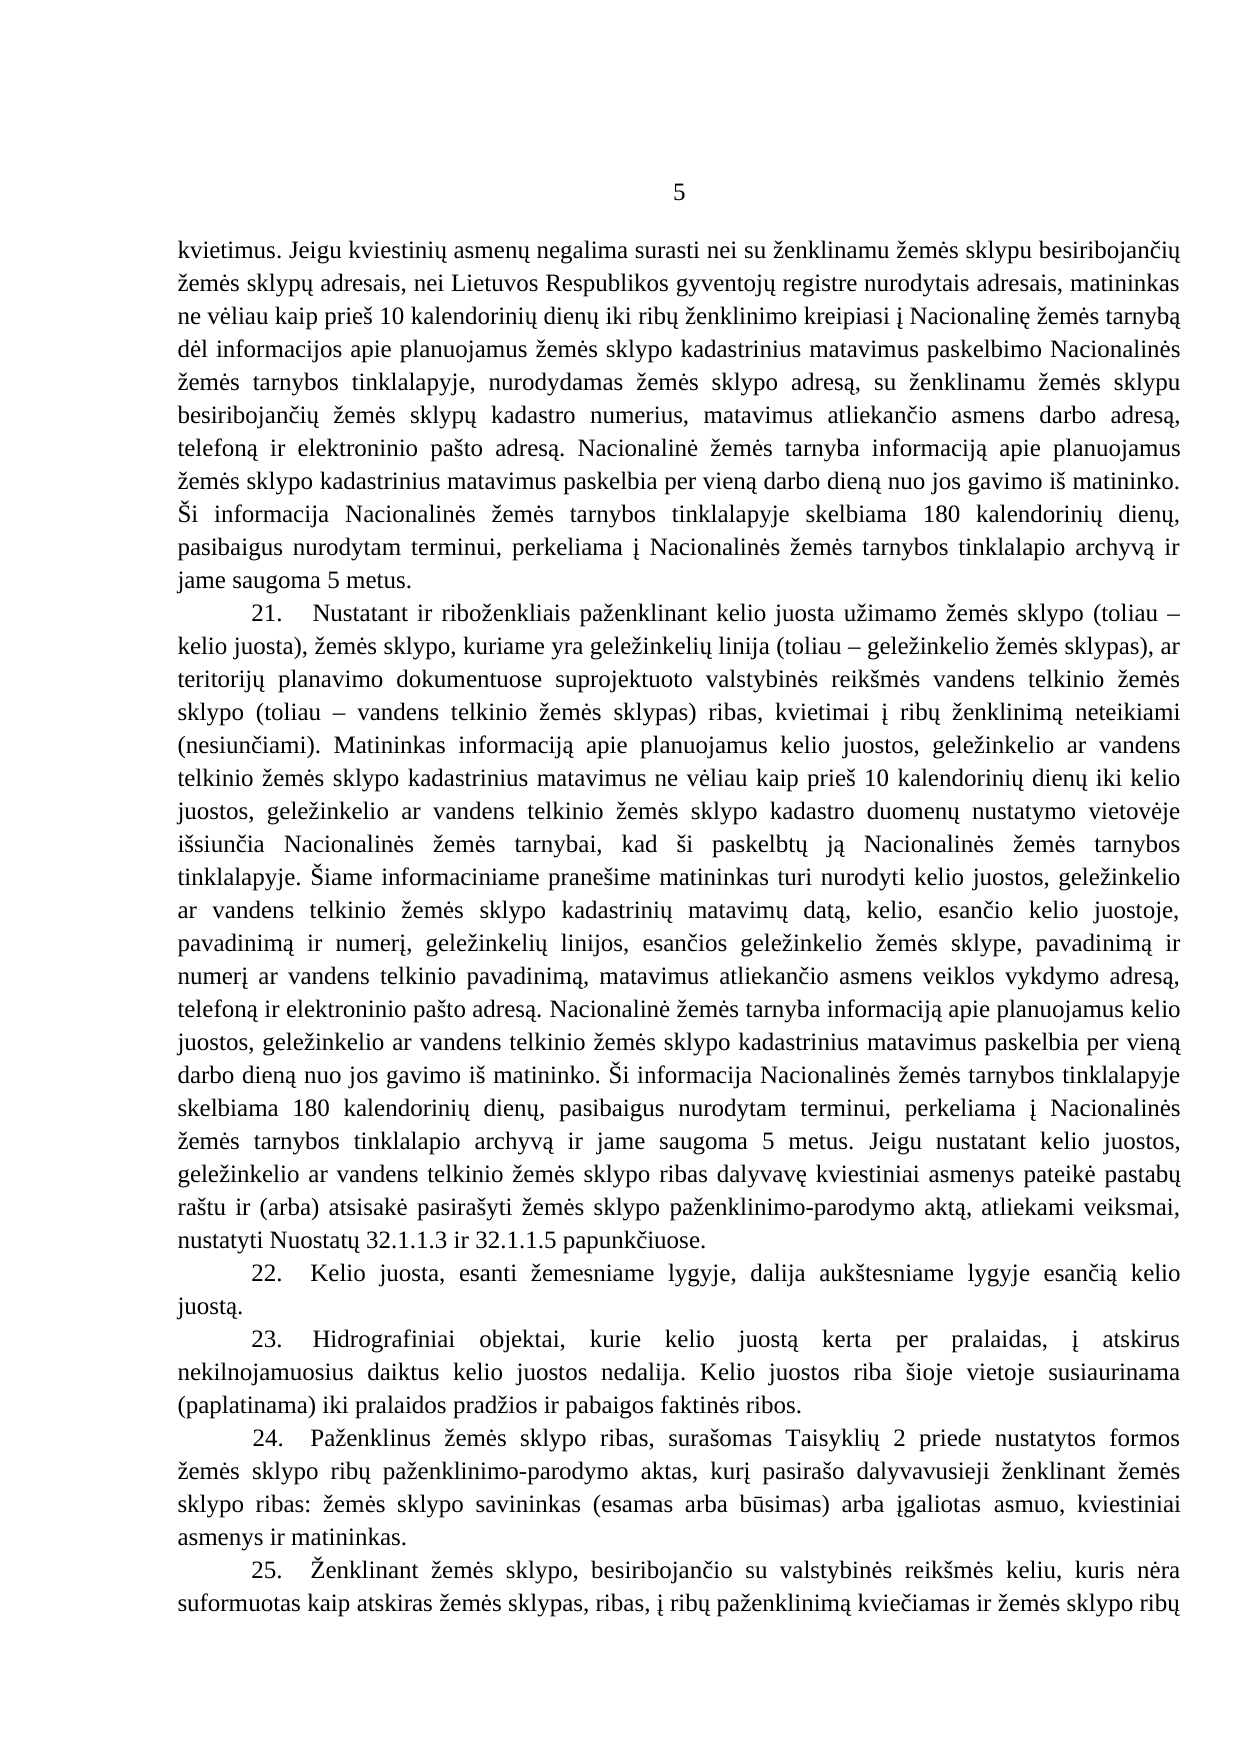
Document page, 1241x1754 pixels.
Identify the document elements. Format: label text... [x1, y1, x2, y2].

text 22. Kelio juosta, esanti žemesniame lygyje, dalija aukštesniame lygyje esančią kelio juostą. [177, 1258, 1181, 1320]
text 25. Ženklinant žemės sklypo, besiribojančio su valstybinės reikšmės keliu, kuris nėra suformuotas kaip atskiras žemės sklypas, ribas, į ribų paženklinimą kviečiamas ir žemės sklypo ribų [177, 1556, 1181, 1617]
text 21. Nustatant ir riboženkliais paženklinant kelio juosta užimamo žemės sklypo (toliau – kelio juosta), žemės sklypo, kuriame yra geležinkelių linija (toliau – geležinkelio žemės sklypas), ar teritorijų planavimo dokumentuose suprojektuoto valstybinės reikšmės vandens telkinio žemės sklypo (toliau – vandens telkinio žemės sklypas) ribas, kvietimai į ribų ženklinimą neteikiami (nesiunčiami). Matininkas informaciją apie planuojamus kelio juostos, geležinkelio ar vandens telkinio žemės sklypo kadastrinius matavimus ne vėliau kaip prieš 10 kalendorinių dienų iki kelio juostos, geležinkelio ar vandens telkinio žemės sklypo kadastro duomenų nustatymo vietovėje išsiunčia Nacionalinės žemės tarnybai, kad ši paskelbtų ją Nacionalinės žemės tarnybos tinklalapyje. Šiame informaciniame pranešime matininkas turi nurodyti kelio juostos, geležinkelio ar vandens telkinio žemės sklypo kadastrinių matavimų datą, kelio, esančio kelio juostoje, pavadinimą ir numerį, geležinkelių linijos, esančios geležinkelio žemės sklype, pavadinimą ir numerį ar vandens telkinio pavadinimą, matavimus atliekančio asmens veiklos vykdymo adresą, telefoną ir elektroninio pašto adresą. Nacionalinė žemės tarnyba informaciją apie planuojamus kelio juostos, geležinkelio ar vandens telkinio žemės sklypo kadastrinius matavimus paskelbia per vieną darbo dieną nuo jos gavimo iš matininko. Ši informacija Nacionalinės žemės tarnybos tinklalapyje skelbiama 180 kalendorinių dienų, pasibaigus nurodytam terminui, perkeliama į Nacionalinės žemės tarnybos tinklalapio archyvą ir jame saugoma 5 metus. Jeigu nustatant kelio juostos, geležinkelio ar vandens telkinio žemės sklypo ribas dalyvavę kviestiniai asmenys pateikė pastabų raštu ir (arba) atsisakė pasirašyti žemės sklypo paženklinimo-parodymo aktą, atliekami veiksmai, nustatyti Nuostatų 32.1.1.3 ir 32.1.1.5 papunkčiuose. [177, 598, 1181, 1254]
text 23. Hidrografiniai objektai, kurie kelio juostą kerta per pralaidas, į atskirus nekilnojamuosius daiktus kelio juostos nedalija. Kelio juostos riba šioje vietoje susiaurinama (paplatinama) iki pralaidos pradžios ir pabaigos faktinės ribos. [177, 1324, 1181, 1419]
text 24. Paženklinus žemės sklypo ribas, surašomas Taisyklių 2 priede nustatytos formos žemės sklypo ribų paženklinimo-parodymo aktas, kurį pasirašo dalyvavusieji ženklinant žemės sklypo ribas: žemės sklypo savininkas (esamas arba būsimas) arba įgaliotas asmuo, kviestiniai asmenys ir matininkas. [177, 1423, 1181, 1551]
text kvietimus. Jeigu kviestinių asmenų negalima surasti nei su ženklinamu žemės sklypu besiribojančių žemės sklypų adresais, nei Lietuvos Respublikos gyventojų registre nurodytais adresais, matininkas ne vėliau kaip prieš 10 kalendorinių dienų iki ribų ženklinimo kreipiasi į Nacionalinę žemės tarnybą dėl informacijos apie planuojamus žemės sklypo kadastrinius matavimus paskelbimo Nacionalinės žemės tarnybos tinklalapyje, nurodydamas žemės sklypo adresą, su ženklinamu žemės sklypu besiribojančių žemės sklypų kadastro numerius, matavimus atliekančio asmens darbo adresą, telefoną ir elektroninio pašto adresą. Nacionalinė žemės tarnyba informaciją apie planuojamus žemės sklypo kadastrinius matavimus paskelbia per vieną darbo dieną nuo jos gavimo iš matininko. Ši informacija Nacionalinės žemės tarnybos tinklalapyje skelbiama 180 kalendorinių dienų, pasibaigus nurodytam terminui, perkeliama į Nacionalinės žemės tarnybos tinklalapio archyvą ir jame saugoma 5 metus. [177, 235, 1181, 594]
